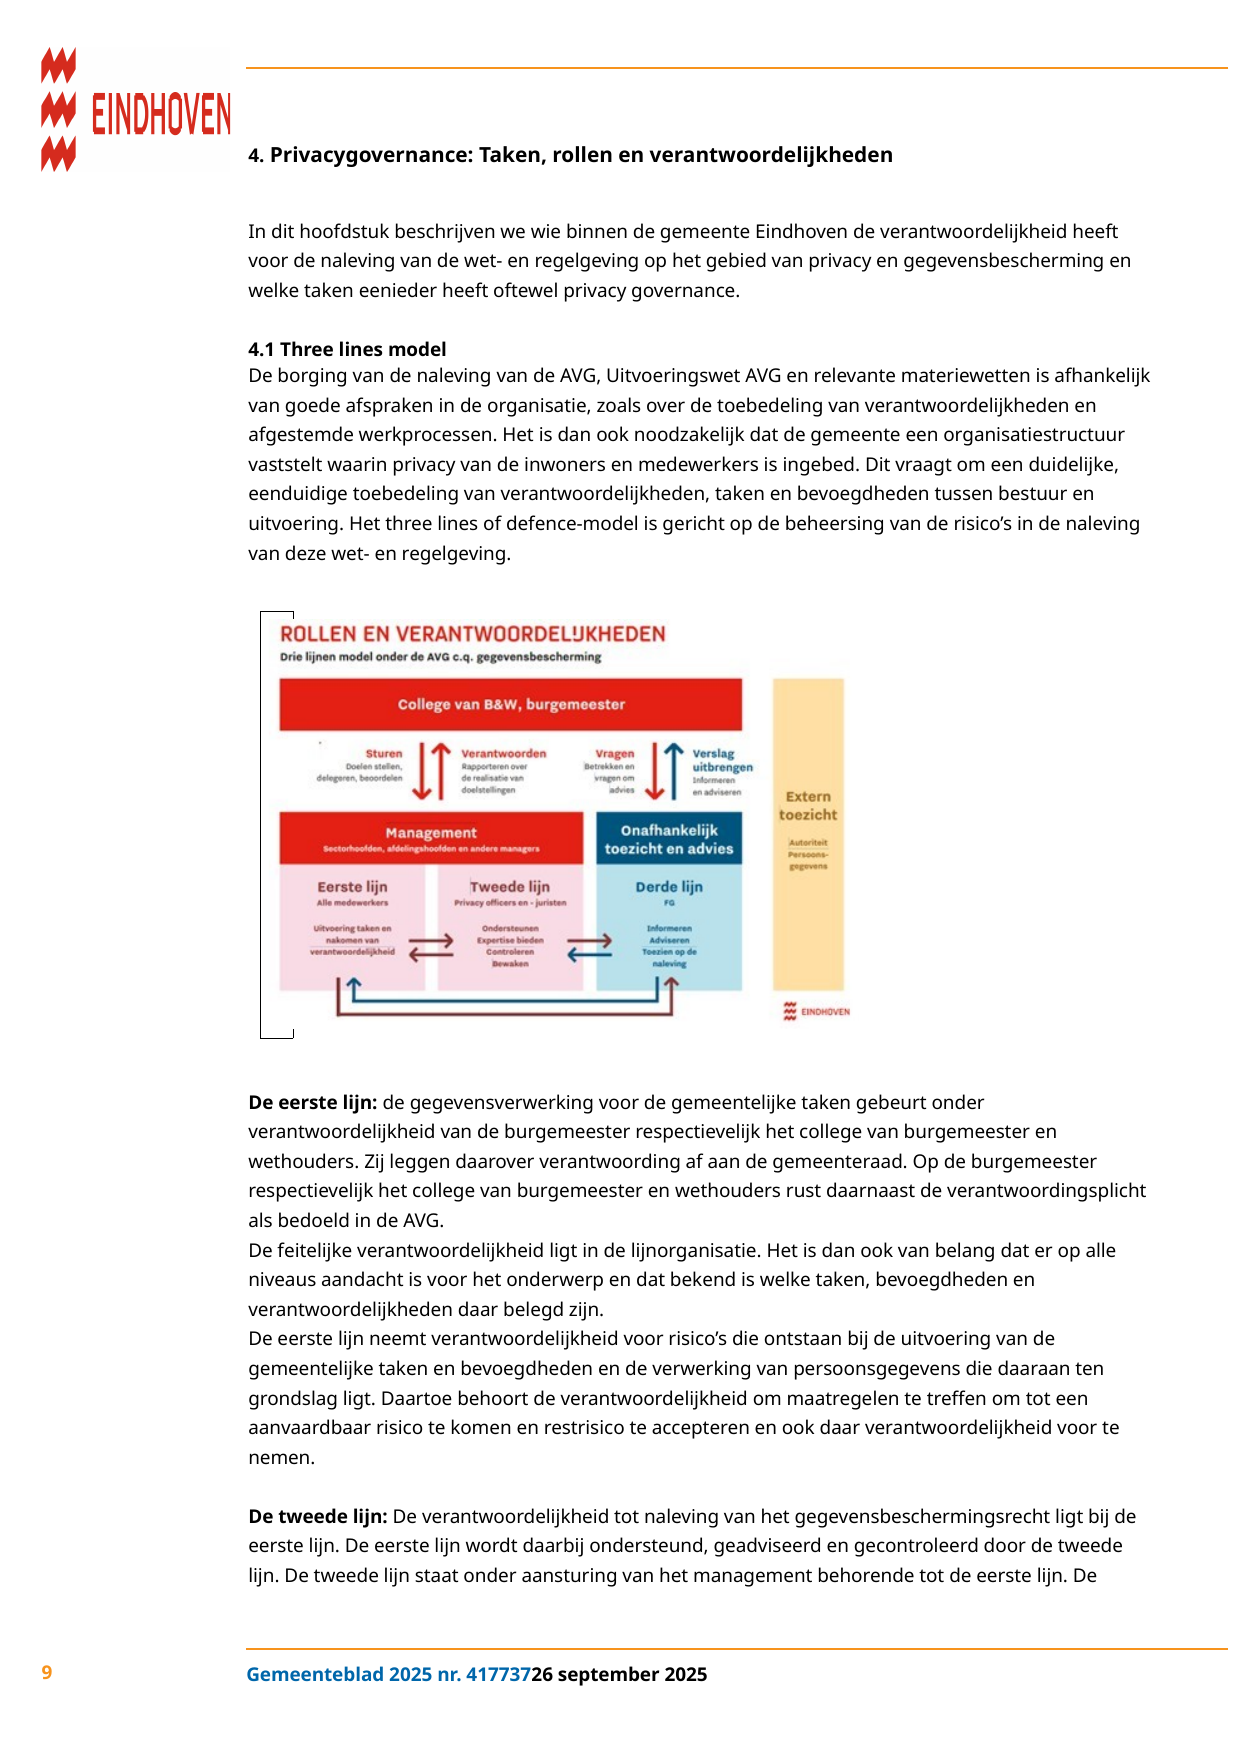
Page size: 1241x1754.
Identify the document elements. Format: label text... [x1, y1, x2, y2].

text De tweede lijn: De verantwoordelijkheid tot naleving van het gegevensbeschermingsrecht ligt bij de eerste lijn. De eerste lijn wordt daarbij ondersteund, geadviseerd en gecontroleerd door de tweede lijn. De tweede lijn staat onder aansturing van het management behorende tot de eerste lijn. De [248, 1503, 1152, 1588]
text 4. Privacygovernance: Taken, rollen en verantwoordelijkheden [248, 140, 1152, 169]
text 4.1 Three lines model [248, 336, 1152, 362]
text In dit hoofdstuk beschrijven we wie binnen de gemeente Eindhoven de verantwoordelijkheid heeft voor de naleving van de wet- en regelgeving op het gebied van privacy en gegevensbescherming en welke taken eenieder heeft oftewel privacy governance. [248, 218, 1152, 303]
text De eerste lijn neemt verantwoordelijkheid voor risico’s die ontstaan bij de uitvoering van de gemeentelijke taken en bevoegdheden en de verwerking van persoonsgegevens die daaraan ten grondslag ligt. Daartoe behoort de verantwoordelijkheid om maatregelen te treffen om tot een aanvaardbaar risico te komen en restrisico te accepteren en ook daar verantwoordelijkheid voor te nemen. [248, 1326, 1152, 1469]
picture [268, 619, 860, 1029]
picture [41, 47, 231, 172]
text De eerste lijn: de gegevensverwerking voor de gemeentelijke taken gebeurt onder verantwoordelijkheid van de burgemeester respectievelijk het college van burgemeester en wethouders. Zij leggen daarover verantwoording af aan de gemeenteraad. Op de burgemeester respectievelijk het college van burgemeester en wethouders rust daarnaast de verantwoordingsplicht als bedoeld in de AVG. [248, 1089, 1152, 1233]
text De feitelijke verantwoordelijkheid ligt in de lijnorganisatie. Het is dan ook van belang dat er op alle niveaus aandacht is voor het onderwerp en dat bekend is welke taken, bevoegdheden en verantwoordelijkheden daar belegd zijn. [248, 1237, 1152, 1322]
text De borging van de naleving van de AVG, Uitvoeringswet AVG en relevante materiewetten is afhankelijk van goede afspraken in de organisatie, zoals over de toebedeling van verantwoordelijkheden en afgestemde werkprocessen. Het is dan ook noodzakelijk dat de gemeente een organisatiestructuur vaststelt waarin privacy van de inwoners en medewerkers is ingebed. Dit vraagt om een duidelijke, eenduidige toebedeling van verantwoordelijkheden, taken en bevoegdheden tussen bestuur en uitvoering. Het three lines of defence-model is gericht op de beheersing van de risico’s in de naleving van deze wet- en regelgeving. [248, 362, 1152, 565]
